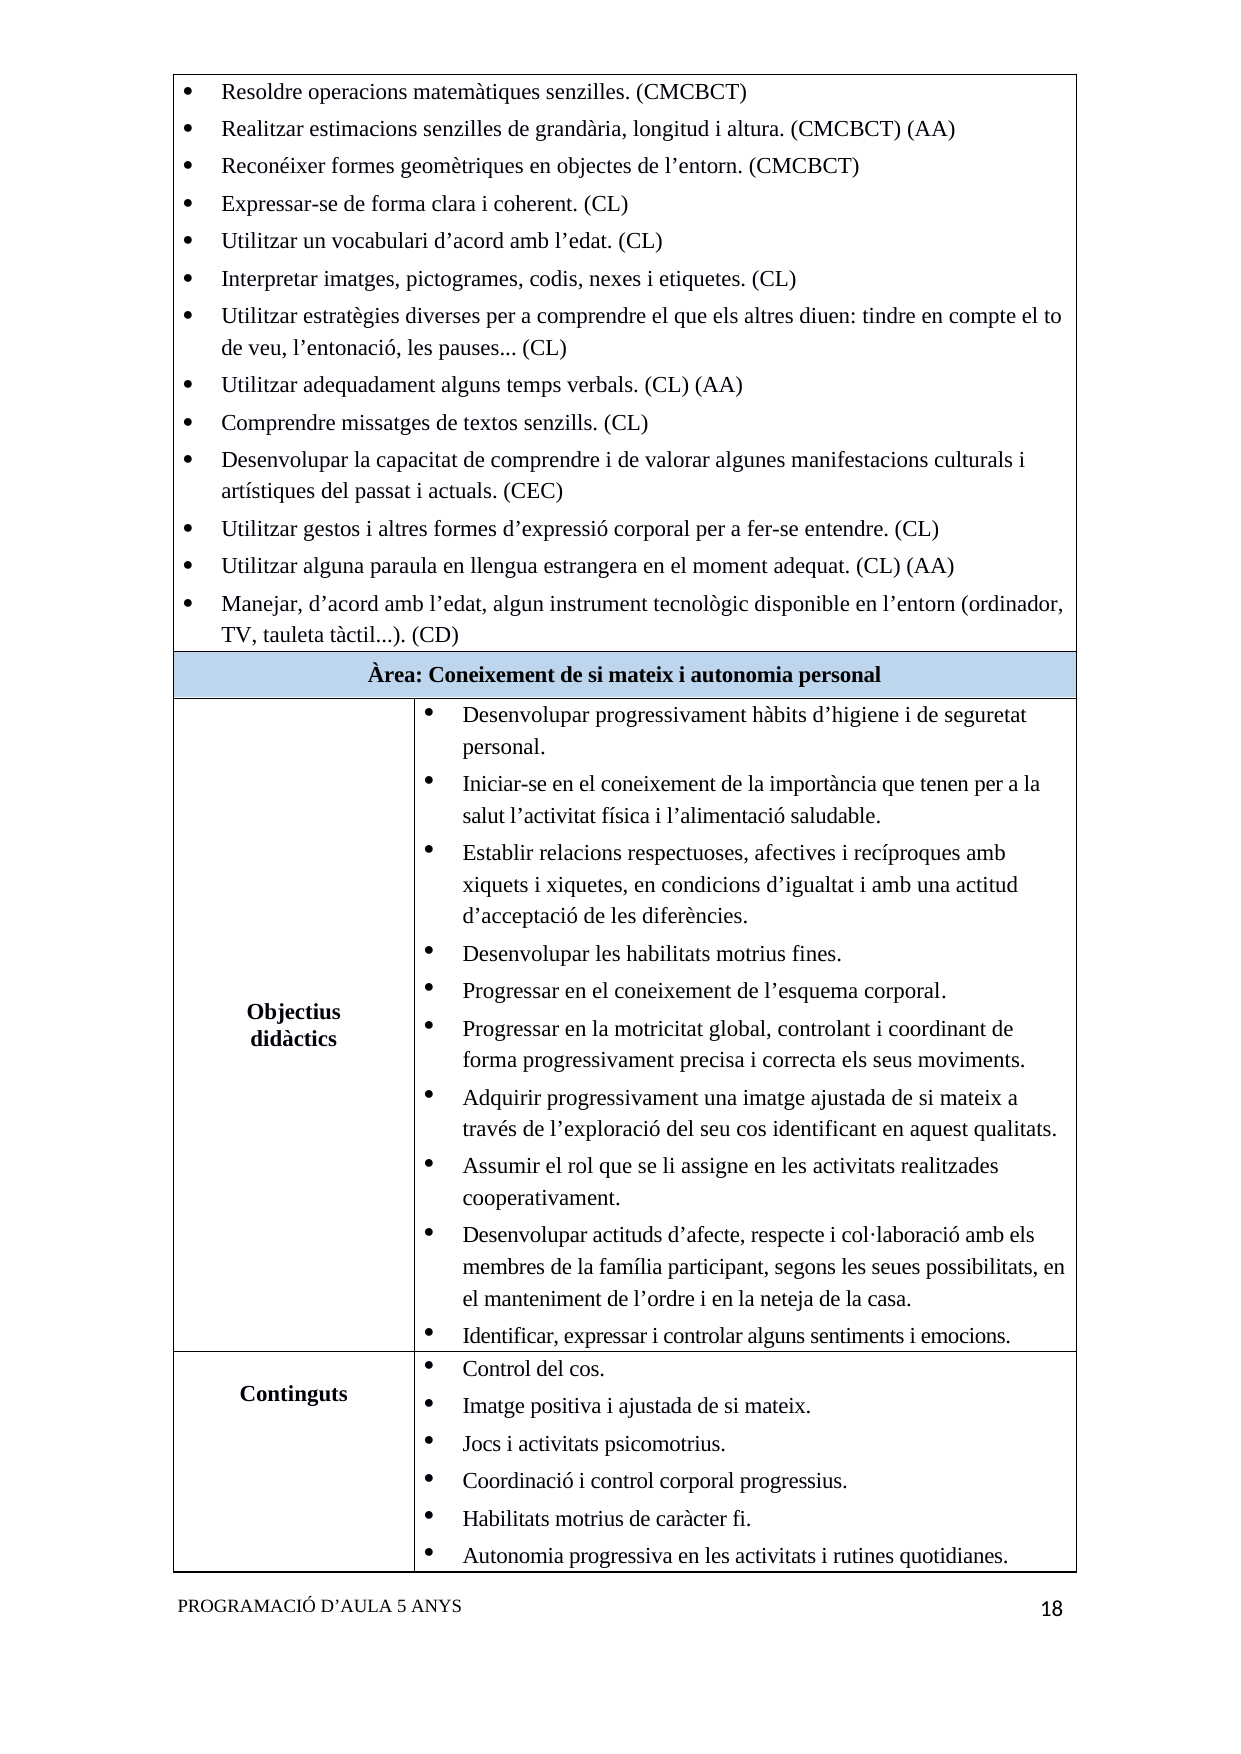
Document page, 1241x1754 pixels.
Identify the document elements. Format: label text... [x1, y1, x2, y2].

table_cell Àrea: Coneixement de si mateix i autonomia personal [174, 652, 1076, 697]
table_cell Control del cos. Imatge positiva i ajustada de si mateix. Jocs i activitats psicomotrius. Coordinació i control corporal progressius. Habilitats motrius de caràcter fi. Autonomia progressiva en les activitats i rutines quotidianes. Cura de la salut: alimentació saludable i activitat física. Educació emocional: la il·lusió. [415, 1352, 1076, 1571]
table_cell Desenvolupar progressivament hàbits d’higiene i de seguretat personal. Iniciar-se en el coneixement de la importància que tenen per a la salut l’activitat física i l’alimentació saludable. Establir relacions respectuoses, afectives i recíproques amb xiquets i xiquetes, en condicions d’igualtat i amb una actitud d’acceptació de les diferències. Desenvolupar les habilitats motrius fines. Progressar en el coneixement de l’esquema corporal. Progressar en la motricitat global, controlant i coordinant de forma progressivament precisa i correcta els seus moviments. Adquirir progressivament una imatge ajustada de si mateix a través de l’exploració del seu cos identificant en aquest qualitats. Assumir el rol que se li assigne en les activitats realitzades cooperativament. Desenvolupar actituds d’afecte, respecte i col·laboració amb els membres de la família participant, segons les seues possibilitats, en el manteniment de l’ordre i en la neteja de la casa. Identificar, expressar i controlar alguns sentiments i emocions. [415, 699, 1076, 1351]
table_cell Objectius didàctics [174, 699, 414, 1351]
table_cell Actuar amb autonomia creixent, confiança i seguretat en els àmbits que conformen el seu entorn. (SIEEA) Utilitzar els objectes que empra habitualment per a satisfer les seues necessitats bàsiques de forma correcta. (SIEEA) Tindre un control progressiu del cos. (SIEEA) Actuar amb iniciativa en situacions quotidianes. (AA) (SIEEA) Comunicar verbalment les seues necessitats. (SIEEA) (CL) Realitzar moviments psicomotrius amb precisió. (SIEEA) Relacionar objectes i accions amb la dependència de la casa a què pertanyen o en la qual es realitzen. (CMCBCT) Establir semblances entre les cases actuals i les del passat. (CMCBCT) Explicar, de manera senzilla, com van evolucionar els habitatges de la prehistòria. (CMCBCT) (AA) Aportar algunes dades sobre la prehistòria. (CMCBCT) Comprendre la importància dels invents i dels descobriments de la prehistòria. (CMCBCT) (AA) Relatar de forma senzilla com era la vida en l’antiguitat i com és en l’actualitat. (CMCBCT) (CL) Plantejar-se preguntes i raonar sobre els fenòmens atmosfèrics que es produïxen en el medi ambient. (CMCBCT) (AA) Situar objectes en l’espai tenint en compte els criteris apresos. (CMCBCT) Aplicar els conceptes matemàtics apresos per a classificar, ordenar, comparar... (CMCBCT) (AA) Resoldre operacions matemàtiques senzilles. (CMCBCT) Realitzar estimacions senzilles de grandària, longitud i altura. (CMCBCT) (AA) Reconéixer formes geomètriques en objectes de l’entorn. (CMCBCT) Expressar-se de forma clara i coherent. (CL) Utilitzar un vocabulari d’acord amb l’edat. (CL) Interpretar imatges, pictogrames, codis, nexes i etiquetes. (CL) Utilitzar estratègies diverses per a comprendre el que els altres diuen: tindre en compte el to de veu, l’entonació, les pauses... (CL) Utilitzar adequadament alguns temps verbals. (CL) (AA) Comprendre missatges de textos senzills. (CL) Desenvolupar la capacitat de comprendre i de valorar algunes manifestacions culturals i artístiques del passat i actuals. (CEC) Utilitzar gestos i altres formes d’expressió corporal per a fer-se entendre. (CL) Utilitzar alguna paraula en llengua estrangera en el moment adequat. (CL) (AA) Manejar, d’acord amb l’edat, algun instrument tecnològic disponible en l’entorn (ordinador, TV, tauleta tàctil...). (CD) [174, 75, 1076, 651]
table_cell Continguts [174, 1352, 414, 1571]
